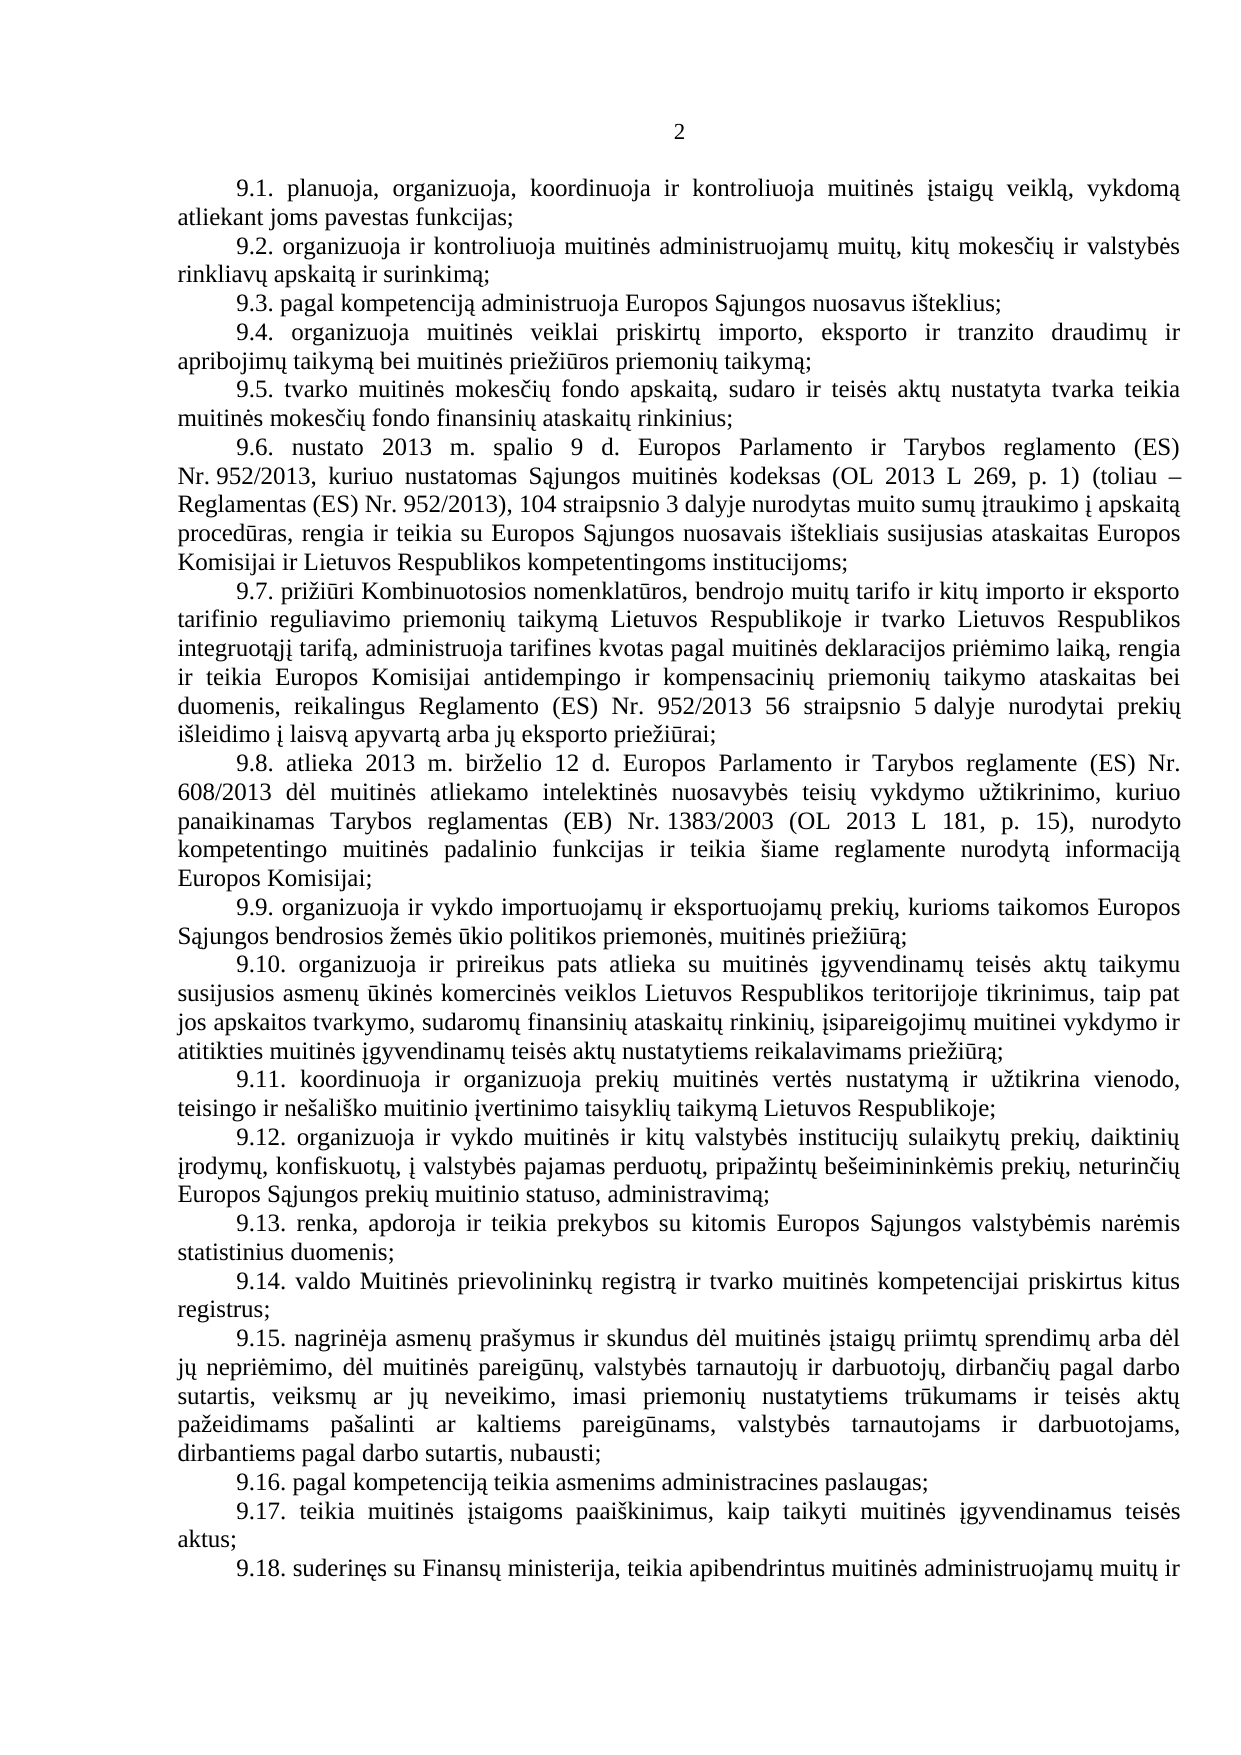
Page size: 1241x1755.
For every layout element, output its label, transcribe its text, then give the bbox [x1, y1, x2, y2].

text 9.2. organizuoja ir kontroliuoja muitinės administruojamų muitų, kitų mokesčių ir valstybės rinkliavų apskaitą ir surinkimą; [177, 231, 1181, 288]
text 9.13. renka, apdoroja ir teikia prekybos su kitomis Europos Sąjungos valstybėmis narėmis statistinius duomenis; [177, 1208, 1181, 1266]
text 9.7. prižiūri Kombinuotosios nomenklatūros, bendrojo muitų tarifo ir kitų importo ir eksporto tarifinio reguliavimo priemonių taikymą Lietuvos Respublikoje ir tvarko Lietuvos Respublikos integruotąjį tarifą, administruoja tarifines kvotas pagal muitinės deklaracijos priėmimo laiką, rengia ir teikia Europos Komisijai antidempingo ir kompensacinių priemonių taikymo ataskaitas bei duomenis, reikalingus Reglamento (ES) Nr. 952/2013 56 straipsnio 5 dalyje nurodytai prekių išleidimo į laisvą apyvartą arba jų eksporto priežiūrai; [177, 576, 1181, 748]
text 9.17. teikia muitinės įstaigoms paaiškinimus, kaip taikyti muitinės įgyvendinamus teisės aktus; [177, 1496, 1181, 1553]
text 9.12. organizuoja ir vykdo muitinės ir kitų valstybės institucijų sulaikytų prekių, daiktinių įrodymų, konfiskuotų, į valstybės pajamas perduotų, pripažintų bešeimininkėmis prekių, neturinčių Europos Sąjungos prekių muitinio statuso, administravimą; [177, 1122, 1181, 1208]
text 9.4. organizuoja muitinės veiklai priskirtų importo, eksporto ir tranzito draudimų ir apribojimų taikymą bei muitinės priežiūros priemonių taikymą; [177, 317, 1181, 374]
text 9.1. planuoja, organizuoja, koordinuoja ir kontroliuoja muitinės įstaigų veiklą, vykdomą atliekant joms pavestas funkcijas; [177, 173, 1181, 231]
text 9.14. valdo Muitinės prievolininkų registrą ir tvarko muitinės kompetencijai priskirtus kitus registrus; [177, 1266, 1181, 1323]
text 9.18. suderinęs su Finansų ministerija, teikia apibendrintus muitinės administruojamų muitų ir [177, 1553, 1181, 1582]
text 9.8. atlieka 2013 m. birželio 12 d. Europos Parlamento ir Tarybos reglamente (ES) Nr. 608/2013 dėl muitinės atliekamo intelektinės nuosavybės teisių vykdymo užtikrinimo, kuriuo panaikinamas Tarybos reglamentas (EB) Nr. 1383/2003 (OL 2013 L 181, p. 15), nurodyto kompetentingo muitinės padalinio funkcijas ir teikia šiame reglamente nurodytą informaciją Europos Komisijai; [177, 748, 1181, 892]
text 9.15. nagrinėja asmenų prašymus ir skundus dėl muitinės įstaigų priimtų sprendimų arba dėl jų nepriėmimo, dėl muitinės pareigūnų, valstybės tarnautojų ir darbuotojų, dirbančių pagal darbo sutartis, veiksmų ar jų neveikimo, imasi priemonių nustatytiems trūkumams ir teisės aktų pažeidimams pašalinti ar kaltiems pareigūnams, valstybės tarnautojams ir darbuotojams, dirbantiems pagal darbo sutartis, nubausti; [177, 1323, 1181, 1467]
text 9.11. koordinuoja ir organizuoja prekių muitinės vertės nustatymą ir užtikrina vienodo, teisingo ir nešališko muitinio įvertinimo taisyklių taikymą Lietuvos Respublikoje; [177, 1064, 1181, 1122]
text 9.16. pagal kompetenciją teikia asmenims administracines paslaugas; [177, 1467, 1181, 1496]
text 9.3. pagal kompetenciją administruoja Europos Sąjungos nuosavus išteklius; [177, 288, 1181, 317]
text 9.9. organizuoja ir vykdo importuojamų ir eksportuojamų prekių, kurioms taikomos Europos Sąjungos bendrosios žemės ūkio politikos priemonės, muitinės priežiūrą; [177, 892, 1181, 949]
text 9.5. tvarko muitinės mokesčių fondo apskaitą, sudaro ir teisės aktų nustatyta tvarka teikia muitinės mokesčių fondo finansinių ataskaitų rinkinius; [177, 374, 1181, 432]
text 9.10. organizuoja ir prireikus pats atlieka su muitinės įgyvendinamų teisės aktų taikymu susijusios asmenų ūkinės komercinės veiklos Lietuvos Respublikos teritorijoje tikrinimus, taip pat jos apskaitos tvarkymo, sudaromų finansinių ataskaitų rinkinių, įsipareigojimų muitinei vykdymo ir atitikties muitinės įgyvendinamų teisės aktų nustatytiems reikalavimams priežiūrą; [177, 949, 1181, 1064]
text 9.6. nustato 2013 m. spalio 9 d. Europos Parlamento ir Tarybos reglamento (ES) Nr. 952/2013, kuriuo nustatomas Sąjungos muitinės kodeksas (OL 2013 L 269, p. 1) (toliau – Reglamentas (ES) Nr. 952/2013), 104 straipsnio 3 dalyje nurodytas muito sumų įtraukimo į apskaitą procedūras, rengia ir teikia su Europos Sąjungos nuosavais ištekliais susijusias ataskaitas Europos Komisijai ir Lietuvos Respublikos kompetentingoms institucijoms; [177, 432, 1181, 576]
